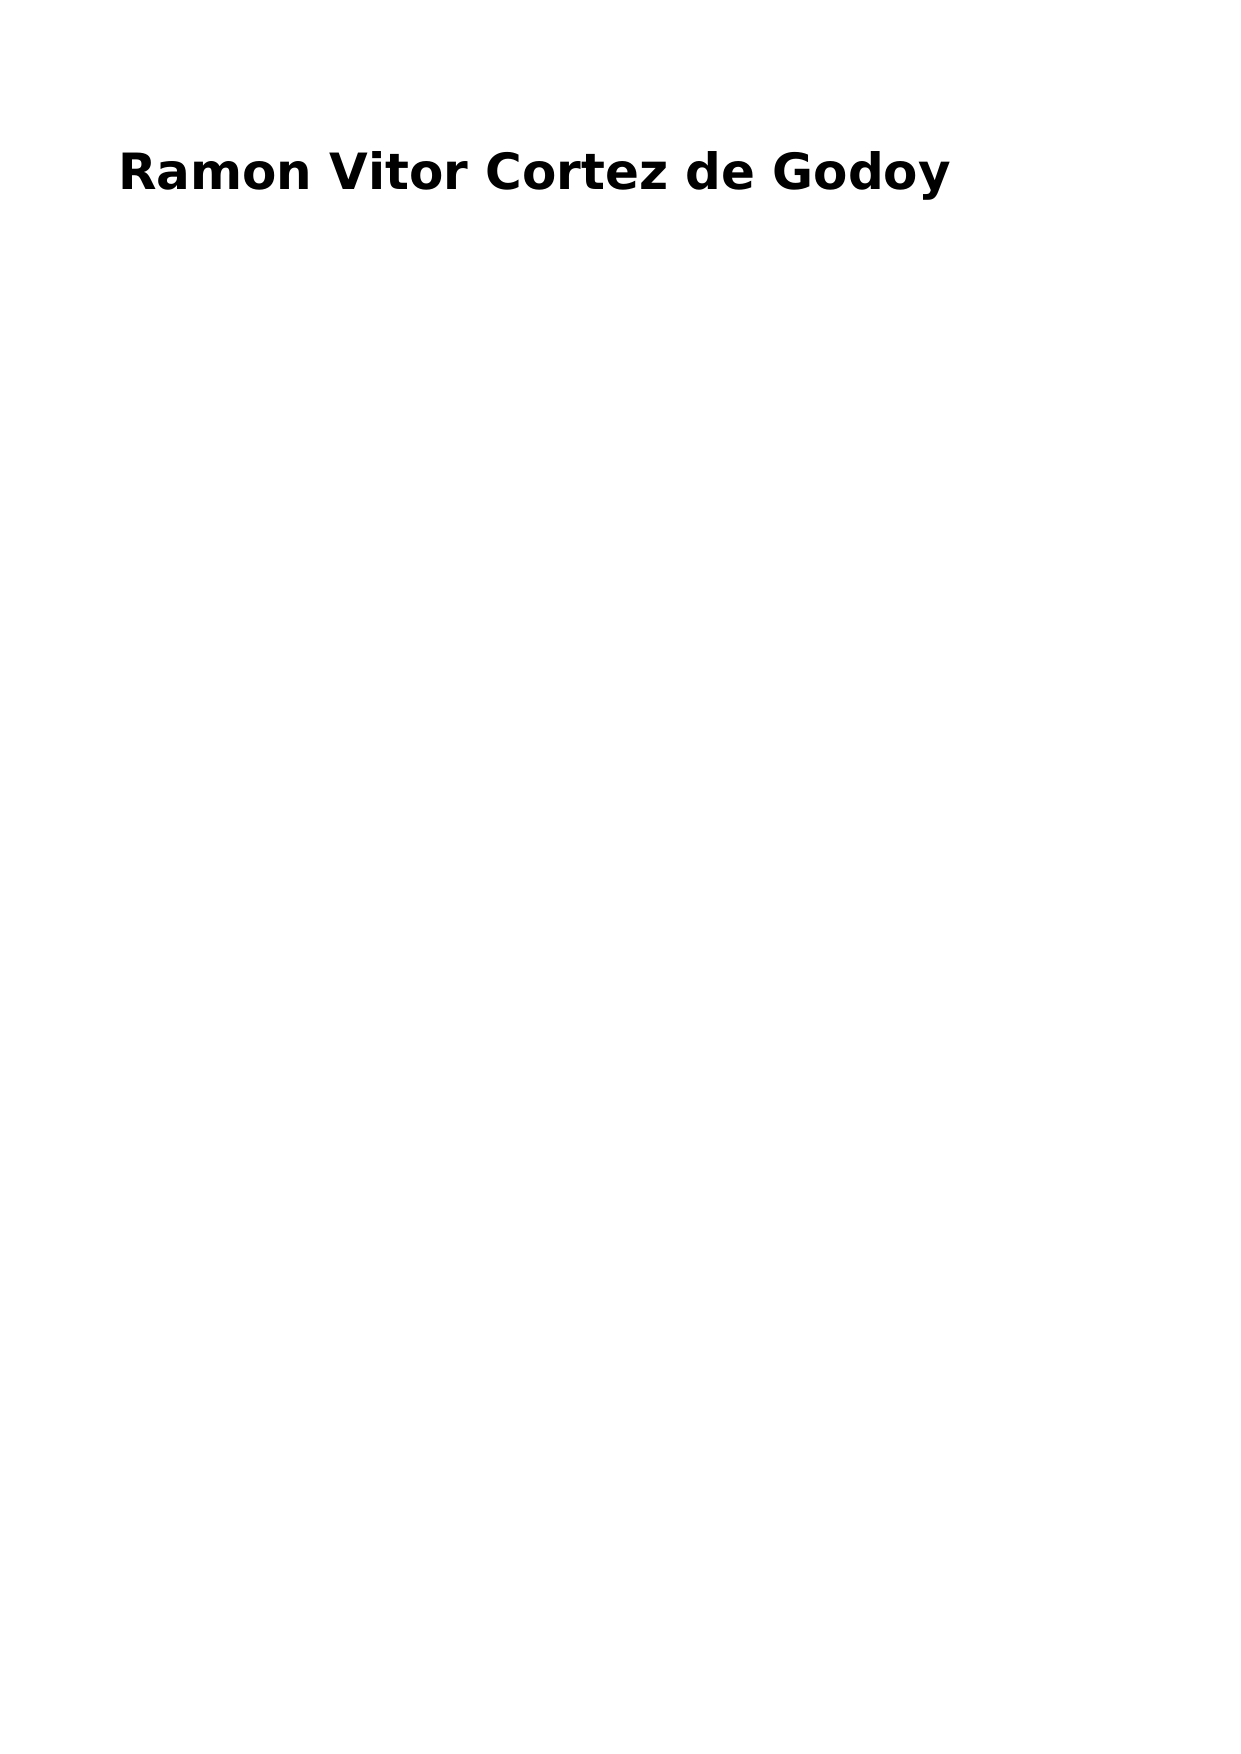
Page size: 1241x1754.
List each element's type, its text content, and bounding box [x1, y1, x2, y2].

subtitle Ramon Vitor Cortez de Godoy [118, 143, 1122, 201]
